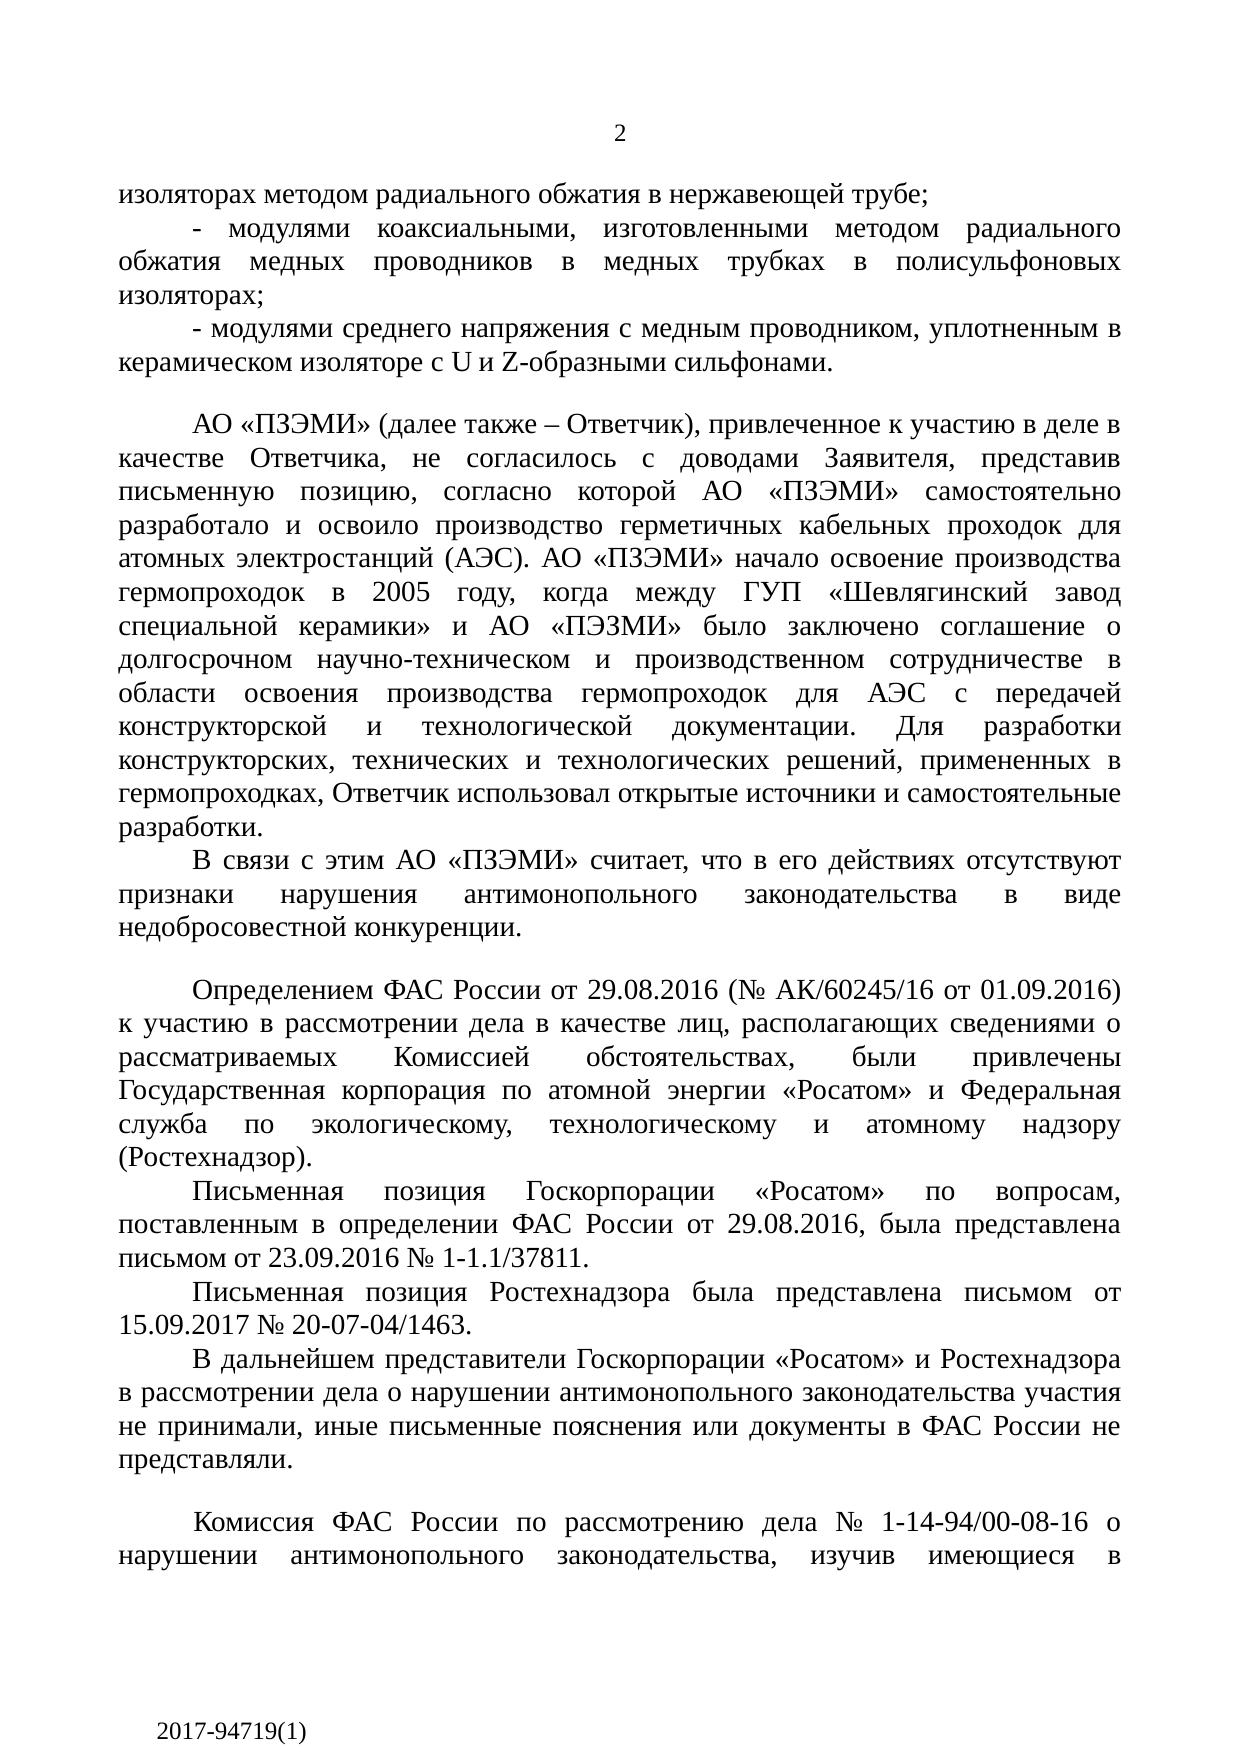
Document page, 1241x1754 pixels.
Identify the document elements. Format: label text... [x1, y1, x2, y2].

text В дальнейшем представители Госкорпорации «Росатом» и Ростехнадзора в рассмотрении дела о нарушении антимонопольного законодательства участия не принимали, иные письменные пояснения или документы в ФАС России не представляли. [118, 1341, 1122, 1475]
text Письменная позиция Ростехнадзора была представлена письмом от 15.09.2017 № 20-07-04/1463. [118, 1274, 1122, 1341]
text - модулями среднего напряжения с медным проводником, уплотненным в керамическом изоляторе с U и Z-образными сильфонами. [118, 311, 1122, 378]
text Письменная позиция Госкорпорации «Росатом» по вопросам, поставленным в определении ФАС России от 29.08.2016, была представлена письмом от 23.09.2016 № 1-1.1/37811. [118, 1173, 1122, 1274]
text изоляторах методом радиального обжатия в нержавеющей трубе; [118, 176, 1122, 210]
text Определением ФАС России от 29.08.2016 (№ АК/60245/16 от 01.09.2016) к участию в рассмотрении дела в качестве лиц, располагающих сведениями о рассматриваемых Комиссией обстоятельствах, были привлечены Государственная корпорация по атомной энергии «Росатом» и Федеральная служба по экологическому, технологическому и атомному надзору (Ростехнадзор). [118, 972, 1122, 1173]
text АО «ПЗЭМИ» (далее также – Ответчик), привлеченное к участию в деле в качестве Ответчика, не согласилось с доводами Заявителя, представив письменную позицию, согласно которой АО «ПЗЭМИ» самостоятельно разработало и освоило производство герметичных кабельных проходок для атомных электростанций (АЭС). АО «ПЗЭМИ» начало освоение производства гермопроходок в 2005 году, когда между ГУП «Шевлягинский завод специальной керамики» и АО «ПЭЗМИ» было заключено соглашение о долгосрочном научно-техническом и производственном сотрудничестве в области освоения производства гермопроходок для АЭС с передачей конструкторской и технологической документации. Для разработки конструкторских, технических и технологических решений, примененных в гермопроходках, Ответчик использовал открытые источники и самостоятельные разработки. [118, 406, 1122, 842]
text В связи с этим АО «ПЗЭМИ» считает, что в его действиях отсутствуют признаки нарушения антимонопольного законодательства в виде недобросовестной конкуренции. [118, 842, 1122, 943]
text Комиссия ФАС России по рассмотрению дела № 1-14-94/00-08-16 о нарушении антимонопольного законодательства, изучив имеющиеся в [118, 1504, 1122, 1571]
text - модулями коаксиальными, изготовленными методом радиального обжатия медных проводников в медных трубках в полисульфоновых изоляторах; [118, 210, 1122, 311]
